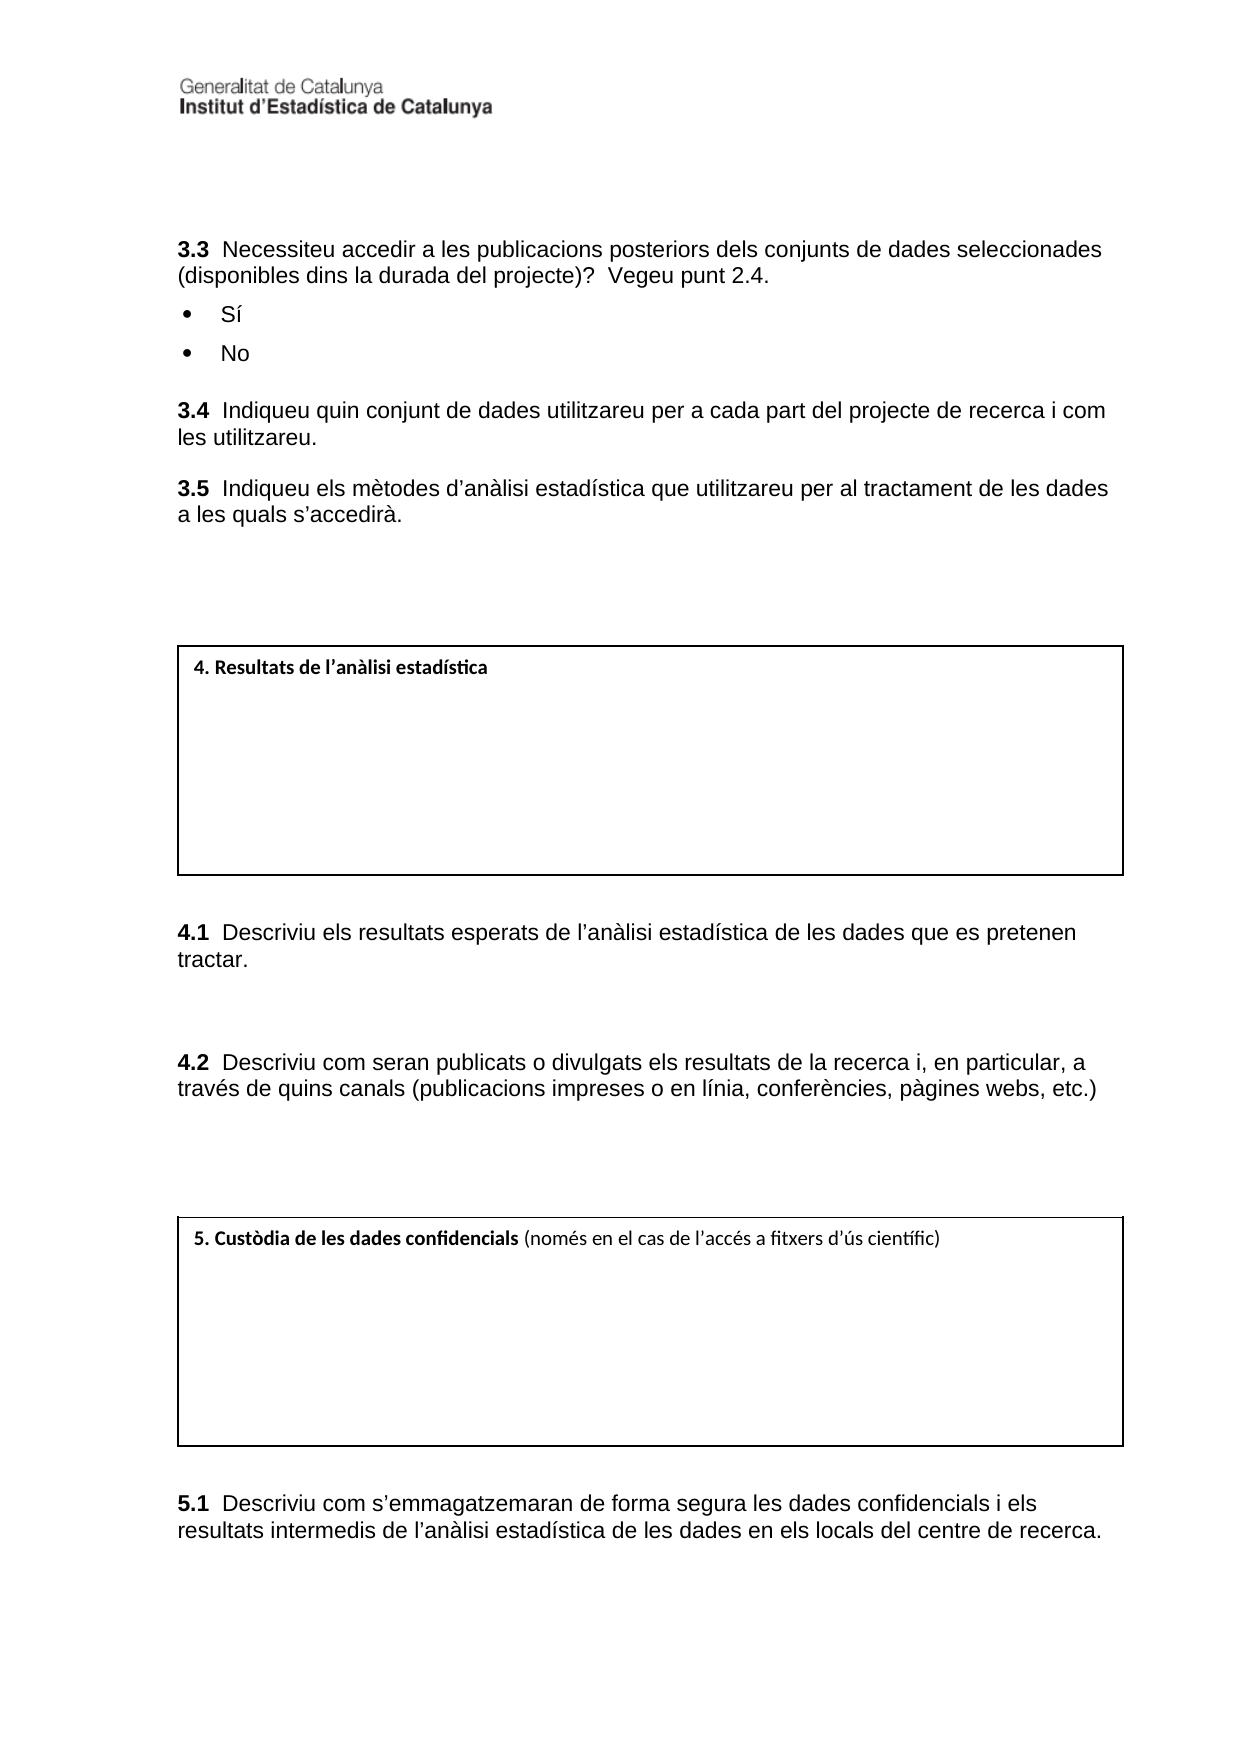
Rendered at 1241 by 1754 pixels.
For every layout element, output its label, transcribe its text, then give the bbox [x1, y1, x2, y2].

text 4.2 Descriviu com seran publicats o divulgats els resultats de la recerca i, en particular, a través de quins canals (publicacions impreses o en línia, conferències, pàgines webs, etc.) [177, 1048, 1122, 1101]
text 3.4 Indiqueu quin conjunt de dades utilitzareu per a cada part del projecte de recerca i com les utilitzareu. [177, 397, 1122, 450]
text 5. Custòdia de les dades confidencials (només en el cas de l’accés a fitxers d’ús científic) [194, 1225, 1107, 1251]
list No [183, 340, 1122, 366]
text 3.5 Indiqueu els mètodes d’anàlisi estadística que utilitzareu per al tractament de les dades a les quals s’accedirà. [177, 475, 1122, 528]
text 4.1 Descriviu els resultats esperats de l’anàlisi estadística de les dades que es pretenen tractar. [177, 919, 1122, 972]
text 5.1 Descriviu com s’emmagatzemaran de forma segura les dades confidencials i els resultats intermedis de l’anàlisi estadística de les dades en els locals del centre de recerca. [177, 1490, 1122, 1543]
list Sí [183, 301, 1122, 327]
text 4. Resultats de l’anàlisi estadística [194, 654, 1107, 680]
text 3.3 Necessiteu accedir a les publicacions posteriors dels conjunts de dades seleccionades (disponibles dins la durada del projecte)? Vegeu punt 2.4. [177, 236, 1122, 288]
